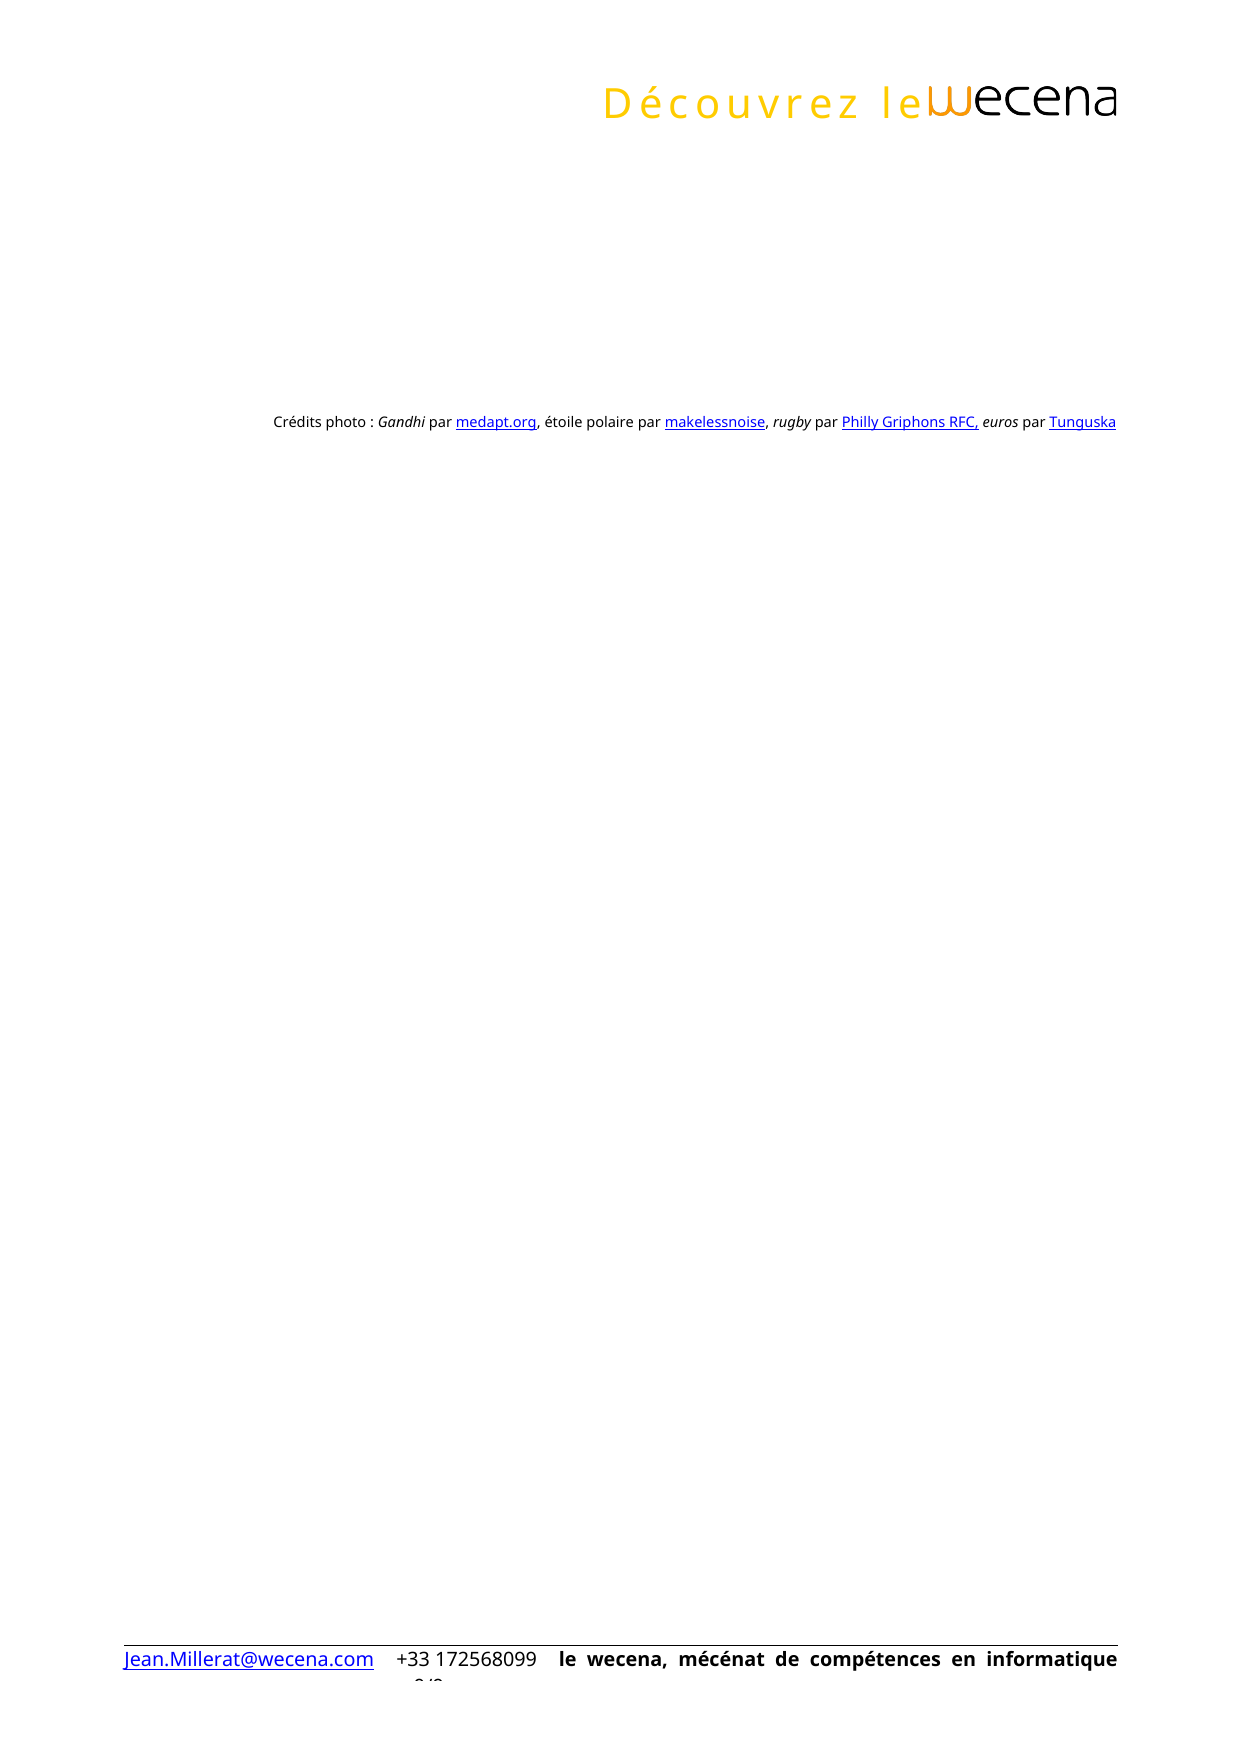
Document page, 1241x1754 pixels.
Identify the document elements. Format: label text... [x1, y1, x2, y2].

picture [928, 86, 1117, 116]
text Crédits photo : Gandhi par medapt.org, étoile polaire par makelessnoise, rugby par Philly Griphons RFC, euros par Tunguska [124, 412, 1116, 432]
